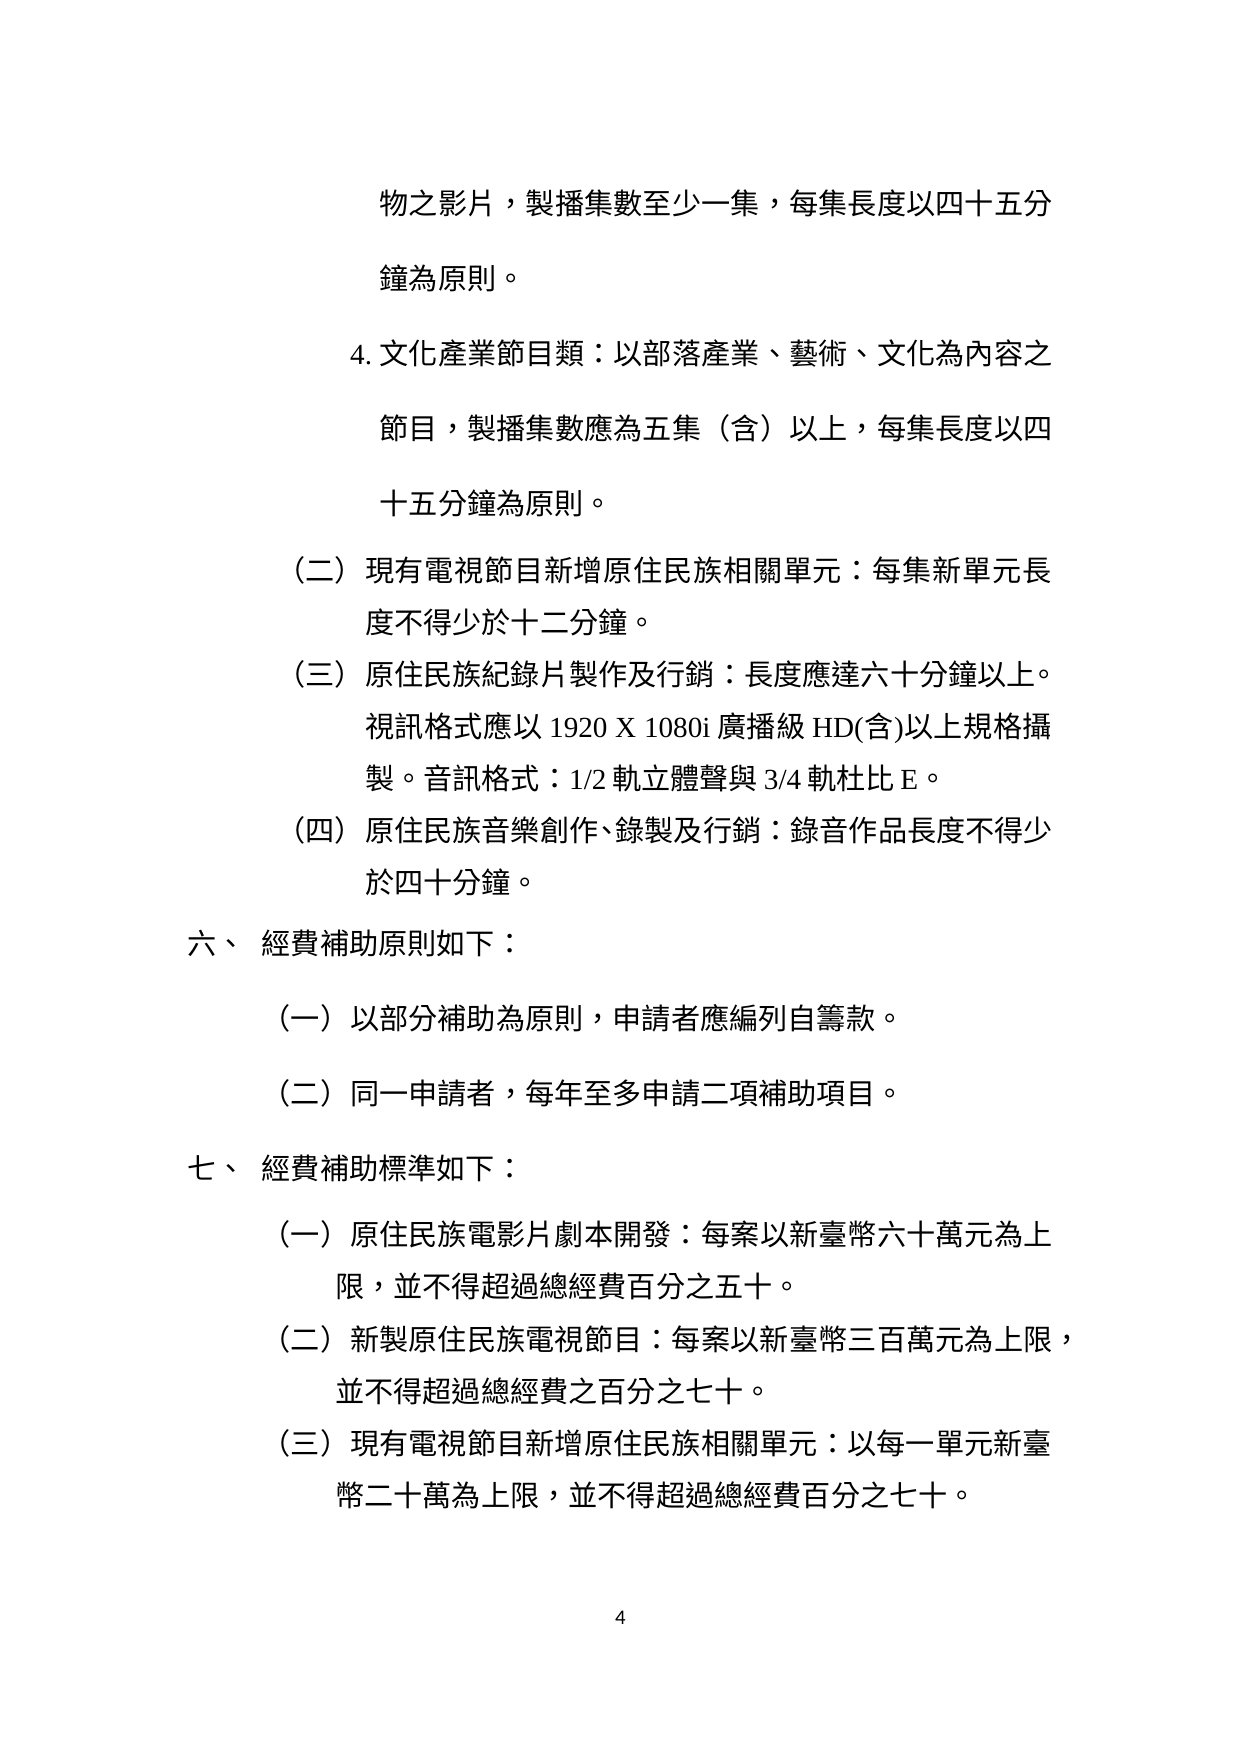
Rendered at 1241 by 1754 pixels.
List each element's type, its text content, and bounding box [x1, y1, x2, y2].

list 原住民族電影片劇本開發：每案以新臺幣六十萬元為上限，並不得超過總經費百分之五十。 [261, 1204, 1053, 1308]
list 經費補助原則如下： [187, 904, 1053, 979]
list 文化產業節目類：以部落產業、藝術、文化為內容之節目，製播集數應為五集（含）以上，每集長度以四十五分鐘為原則。 [350, 314, 1053, 539]
list 現有電視節目新增原住民族相關單元：每集新單元長度不得少於十二分鐘。 [276, 539, 1053, 644]
list 新製原住民族電視節目：每案以新臺幣三百萬元為上限，並不得超過總經費之百分之七十。 [261, 1308, 1053, 1412]
list 同一申請者，每年至多申請二項補助項目。 [237, 1054, 1053, 1129]
list 現有電視節目新增原住民族相關單元：以每一單元新臺幣二十萬為上限，並不得超過總經費百分之七十。 [261, 1412, 1053, 1517]
list 經費補助標準如下： [187, 1129, 1053, 1204]
list 以部分補助為原則，申請者應編列自籌款。 [237, 979, 1053, 1054]
list 原住民族紀錄片製作及行銷：長度應達六十分鐘以上。視訊格式應以1920 X 1080i廣播級HD(含)以上規格攝製。音訊格式：1/2軌立體聲與3/4軌杜比E。 [276, 644, 1053, 800]
list 原住民族音樂創作、錄製及行銷：錄音作品長度不得少於四十分鐘。 [276, 800, 1053, 904]
list 紀錄片類：指以拍攝、記錄製作者所感知的真實人、事、物之影片，製播集數至少一集，每集長度以四十五分鐘為原則。 [350, 164, 1053, 314]
